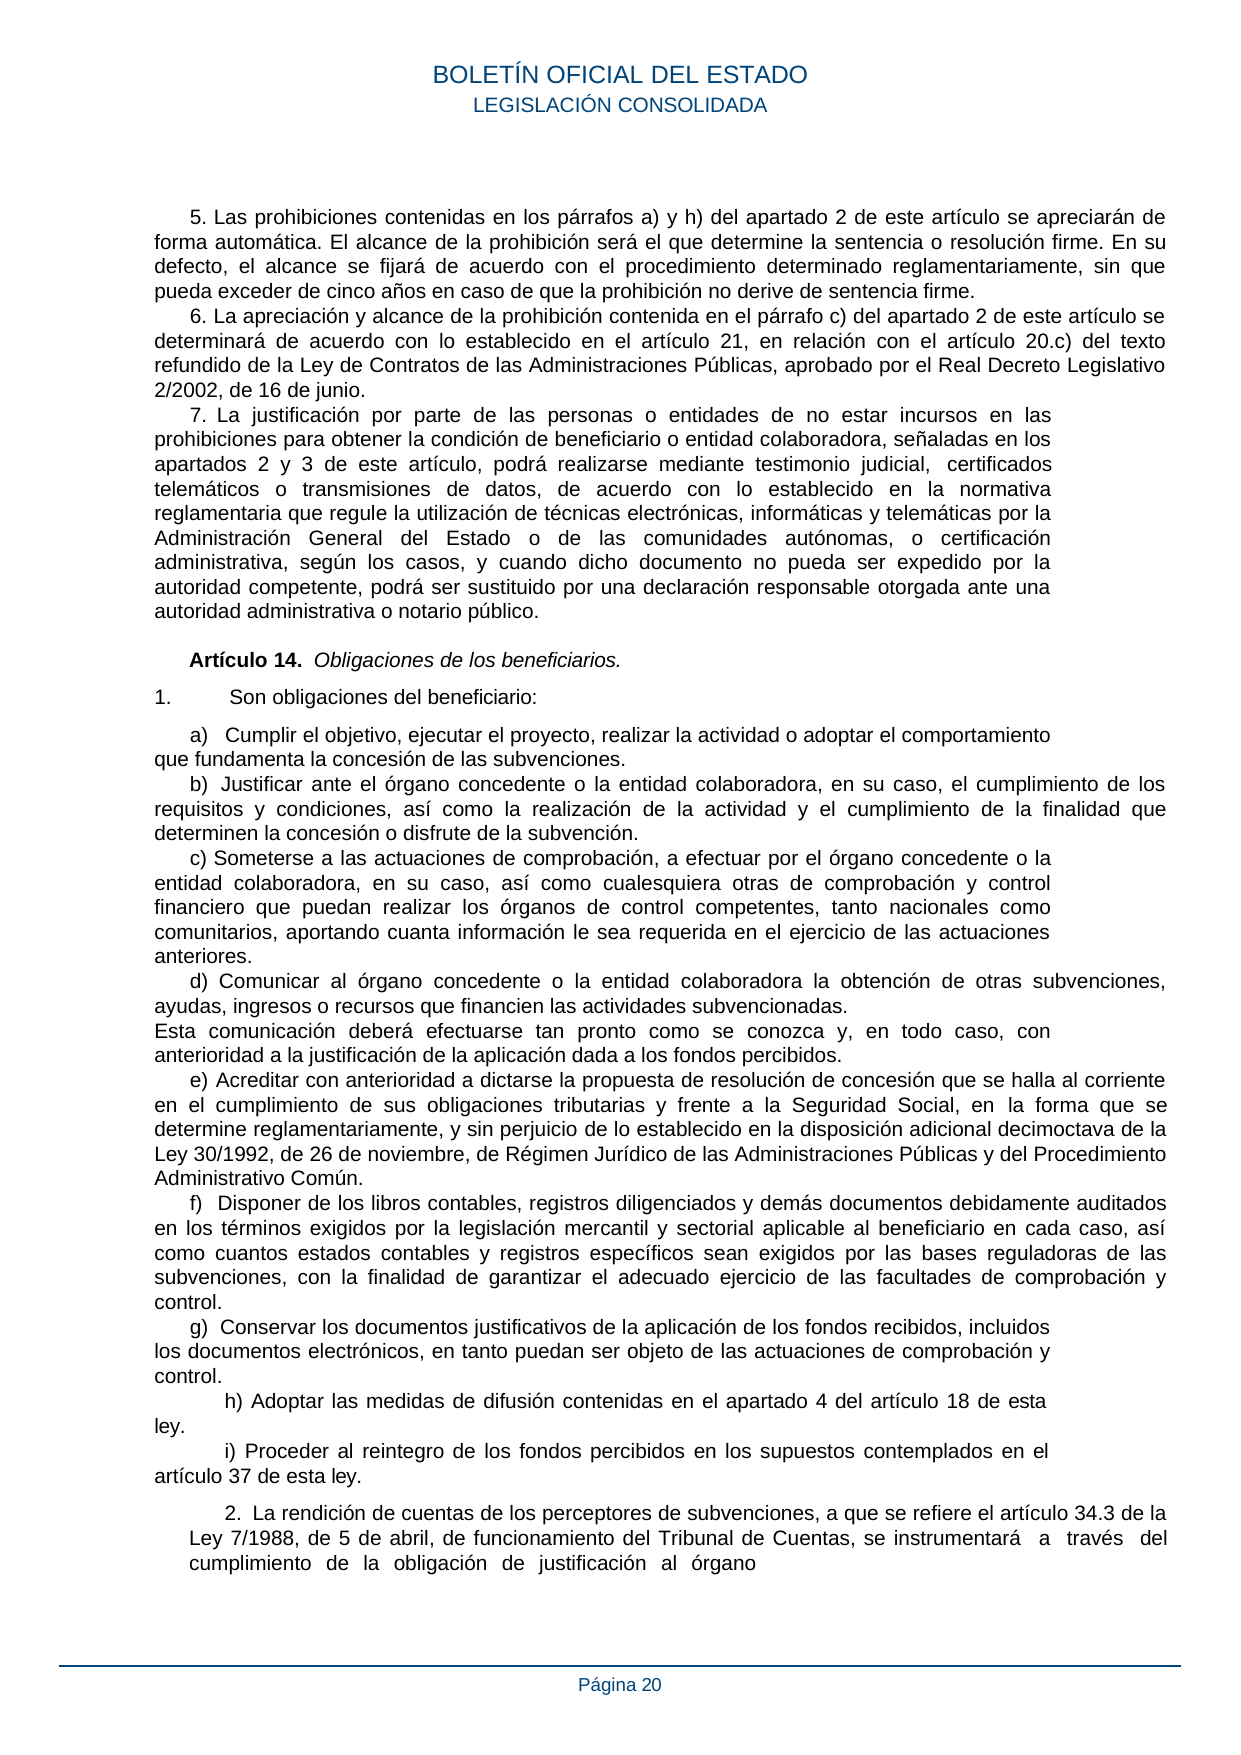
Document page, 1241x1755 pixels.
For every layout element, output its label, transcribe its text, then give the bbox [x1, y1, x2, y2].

list Las prohibiciones contenidas en los párrafos a) y h) del apartado 2 de este artículo se apreciarán de forma automática. El alcance de la prohibición será el que determine la sentencia o resolución firme. En su defecto, el alcance se fijará de acuerdo con el procedimiento determinado reglamentariamente, sin que pueda exceder de cinco años en caso de que la prohibición no derive de sentencia firme. [154, 205, 1168, 303]
list Proceder al reintegro de los fondos percibidos en los supuestos contemplados en el [224, 1439, 1168, 1463]
text ley. [154, 1414, 1168, 1438]
list Cumplir el objetivo, ejecutar el proyecto, realizar la actividad o adoptar el comportamiento que fundamenta la concesión de las subvenciones. [154, 723, 1052, 771]
list La rendición de cuentas de los perceptores de subvenciones, a que se refiere el artículo 34.3 de la Ley 7/1988, de 5 de abril, de funcionamiento del Tribunal de Cuentas, se instrumentará a través del cumplimiento de la obligación de justificación al órgano [189, 1501, 1168, 1574]
list La justificación por parte de las personas o entidades de no estar incursos en las prohibiciones para obtener la condición de beneficiario o entidad colaboradora, señaladas en los apartados 2 y 3 de este artículo, podrá realizarse mediante testimonio judicial, certificados telemáticos o transmisiones de datos, de acuerdo con lo establecido en la normativa reglamentaria que regule la utilización de técnicas electrónicas, informáticas y telemáticas por la Administración General del Estado o de las comunidades autónomas, o certificación administrativa, según los casos, y cuando dicho documento no pueda ser expedido por la autoridad competente, podrá ser sustituido por una declaración responsable otorgada ante una autoridad administrativa o notario público. [154, 403, 1052, 623]
list Conservar los documentos justificativos de la aplicación de los fondos recibidos, incluidos los documentos electrónicos, en tanto puedan ser objeto de las actuaciones de comprobación y control. [154, 1314, 1052, 1388]
list La apreciación y alcance de la prohibición contenida en el párrafo c) del apartado 2 de este artículo se determinará de acuerdo con lo establecido en el artículo 21, en relación con el artículo 20.c) del texto refundido de la Ley de Contratos de las Administraciones Públicas, aprobado por el Real Decreto Legislativo 2/2002, de 16 de junio. [154, 304, 1168, 402]
list Adoptar las medidas de difusión contenidas en el apartado 4 del artículo 18 de esta [224, 1389, 1168, 1413]
text Esta comunicación deberá efectuarse tan pronto como se conozca y, en todo caso, con anterioridad a la justificación de la aplicación dada a los fondos percibidos. [154, 1018, 1052, 1067]
list Acreditar con anterioridad a dictarse la propuesta de resolución de concesión que se halla al corriente en el cumplimiento de sus obligaciones tributarias y frente a la Seguridad Social, en la forma que se determine reglamentariamente, y sin perjuicio de lo establecido en la disposición adicional decimoctava de la Ley 30/1992, de 26 de noviembre, de Régimen Jurídico de las Administraciones Públicas y del Procedimiento Administrativo Común. [154, 1068, 1168, 1190]
list Disponer de los libros contables, registros diligenciados y demás documentos debidamente auditados en los términos exigidos por la legislación mercantil y sectorial aplicable al beneficiario en cada caso, así como cuantos estados contables y registros específicos sean exigidos por las bases reguladoras de las subvenciones, con la finalidad de garantizar el adecuado ejercicio de las facultades de comprobación y control. [154, 1191, 1168, 1313]
text artículo 37 de esta ley. [154, 1464, 1168, 1488]
list Comunicar al órgano concedente o la entidad colaboradora la obtención de otras subvenciones, ayudas, ingresos o recursos que financien las actividades subvencionadas. [154, 969, 1168, 1018]
list Son obligaciones del beneficiario: [154, 685, 1168, 709]
list Justificar ante el órgano concedente o la entidad colaboradora, en su caso, el cumplimiento de los requisitos y condiciones, así como la realización de la actividad y el cumplimiento de la finalidad que determinen la concesión o disfrute de la subvención. [154, 772, 1168, 845]
list Someterse a las actuaciones de comprobación, a efectuar por el órgano concedente o la entidad colaboradora, en su caso, así como cualesquiera otras de comprobación y control financiero que puedan realizar los órganos de control competentes, tanto nacionales como comunitarios, aportando cuanta información le sea requerida en el ejercicio de las actuaciones anteriores. [154, 846, 1052, 968]
text Artículo 14. Obligaciones de los beneficiarios. [189, 648, 1168, 672]
